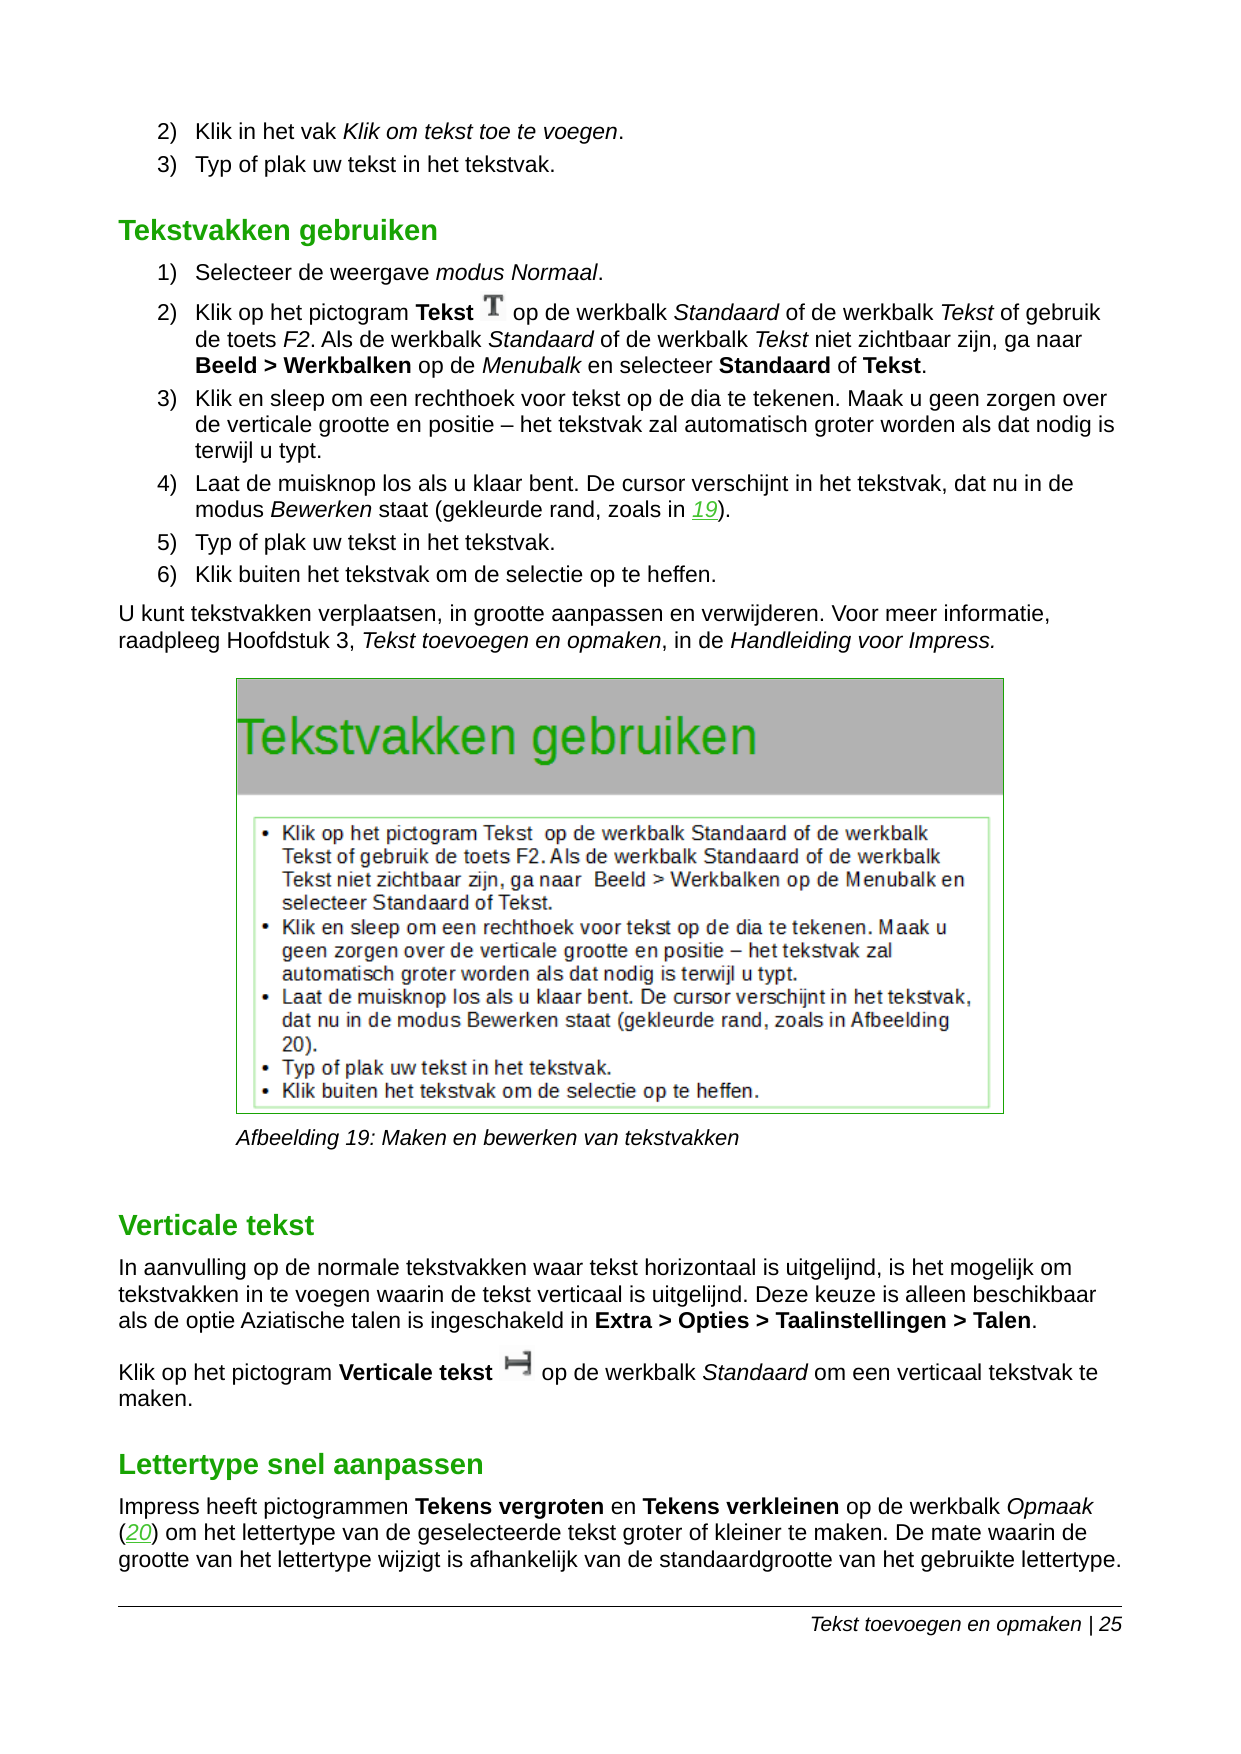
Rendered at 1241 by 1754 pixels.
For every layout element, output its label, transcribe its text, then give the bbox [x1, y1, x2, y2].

list Klik buiten het tekstvak om de selectie op te heffen. [177, 561, 1122, 588]
picture [480, 291, 507, 321]
picture [499, 1345, 535, 1381]
subtitle Verticale tekst [118, 1208, 1122, 1242]
text Afbeelding 19: Maken en bewerken van tekstvakken [236, 1114, 1004, 1151]
list Typ of plak uw tekst in het tekstvak. [177, 529, 1122, 555]
list Selecteer de weergave modus Normaal. [177, 258, 1122, 285]
picture [237, 679, 1003, 1113]
list Laat de muisknop los als u klaar bent. De cursor verschijnt in het tekstvak, dat nu in de modus Bewerken staat (gekleurde rand, zoals in Afbeelding 19). [177, 470, 1122, 522]
subtitle Tekstvakken gebruiken [118, 213, 1122, 246]
text Impress heeft pictogrammen Tekens vergroten en Tekens verkleinen op de werkbalk Opmaak (Afbeelding 20) om het lettertype van de geselecteerde tekst groter of kleiner te maken. De mate waarin de grootte van het lettertype wijzigt is afhankelijk van de standaardgrootte van het gebruikte lettertype. [118, 1493, 1122, 1572]
list Klik in het vak Klik om tekst toe te voegen. [177, 118, 1122, 144]
subtitle Lettertype snel aanpassen [118, 1447, 1122, 1480]
text In aanvulling op de normale tekstvakken waar tekst horizontaal is uitgelijnd, is het mogelijk om tekstvakken in te voegen waarin de tekst verticaal is uitgelijnd. Deze keuze is alleen beschikbaar als de optie Aziatische talen is ingeschakeld in Extra > Opties > Taalinstellingen > Talen. [118, 1254, 1122, 1333]
text Klik op het pictogram Verticale tekst op de werkbalk Standaard om een verticaal tekstvak te maken. [118, 1346, 1122, 1411]
list Klik en sleep om een rechthoek voor tekst op de dia te tekenen. Maak u geen zorgen over de verticale grootte en positie – het tekstvak zal automatisch groter worden als dat nodig is terwijl u typt. [177, 384, 1122, 463]
list Typ of plak uw tekst in het tekstvak. [177, 151, 1122, 177]
list Klik op het pictogram Tekst op de werkbalk Standaard of de werkbalk Tekst of gebruik de toets F2. Als de werkbalk Standaard of de werkbalk Tekst niet zichtbaar zijn, ga naar Beeld > Werkbalken op de Menubalk en selecteer Standaard of Tekst. [177, 291, 1122, 378]
text U kunt tekstvakken verplaatsen, in grootte aanpassen en verwijderen. Voor meer informatie, raadpleeg Hoofdstuk 3, Tekst toevoegen en opmaken, in de Handleiding voor Impress. [118, 600, 1122, 653]
